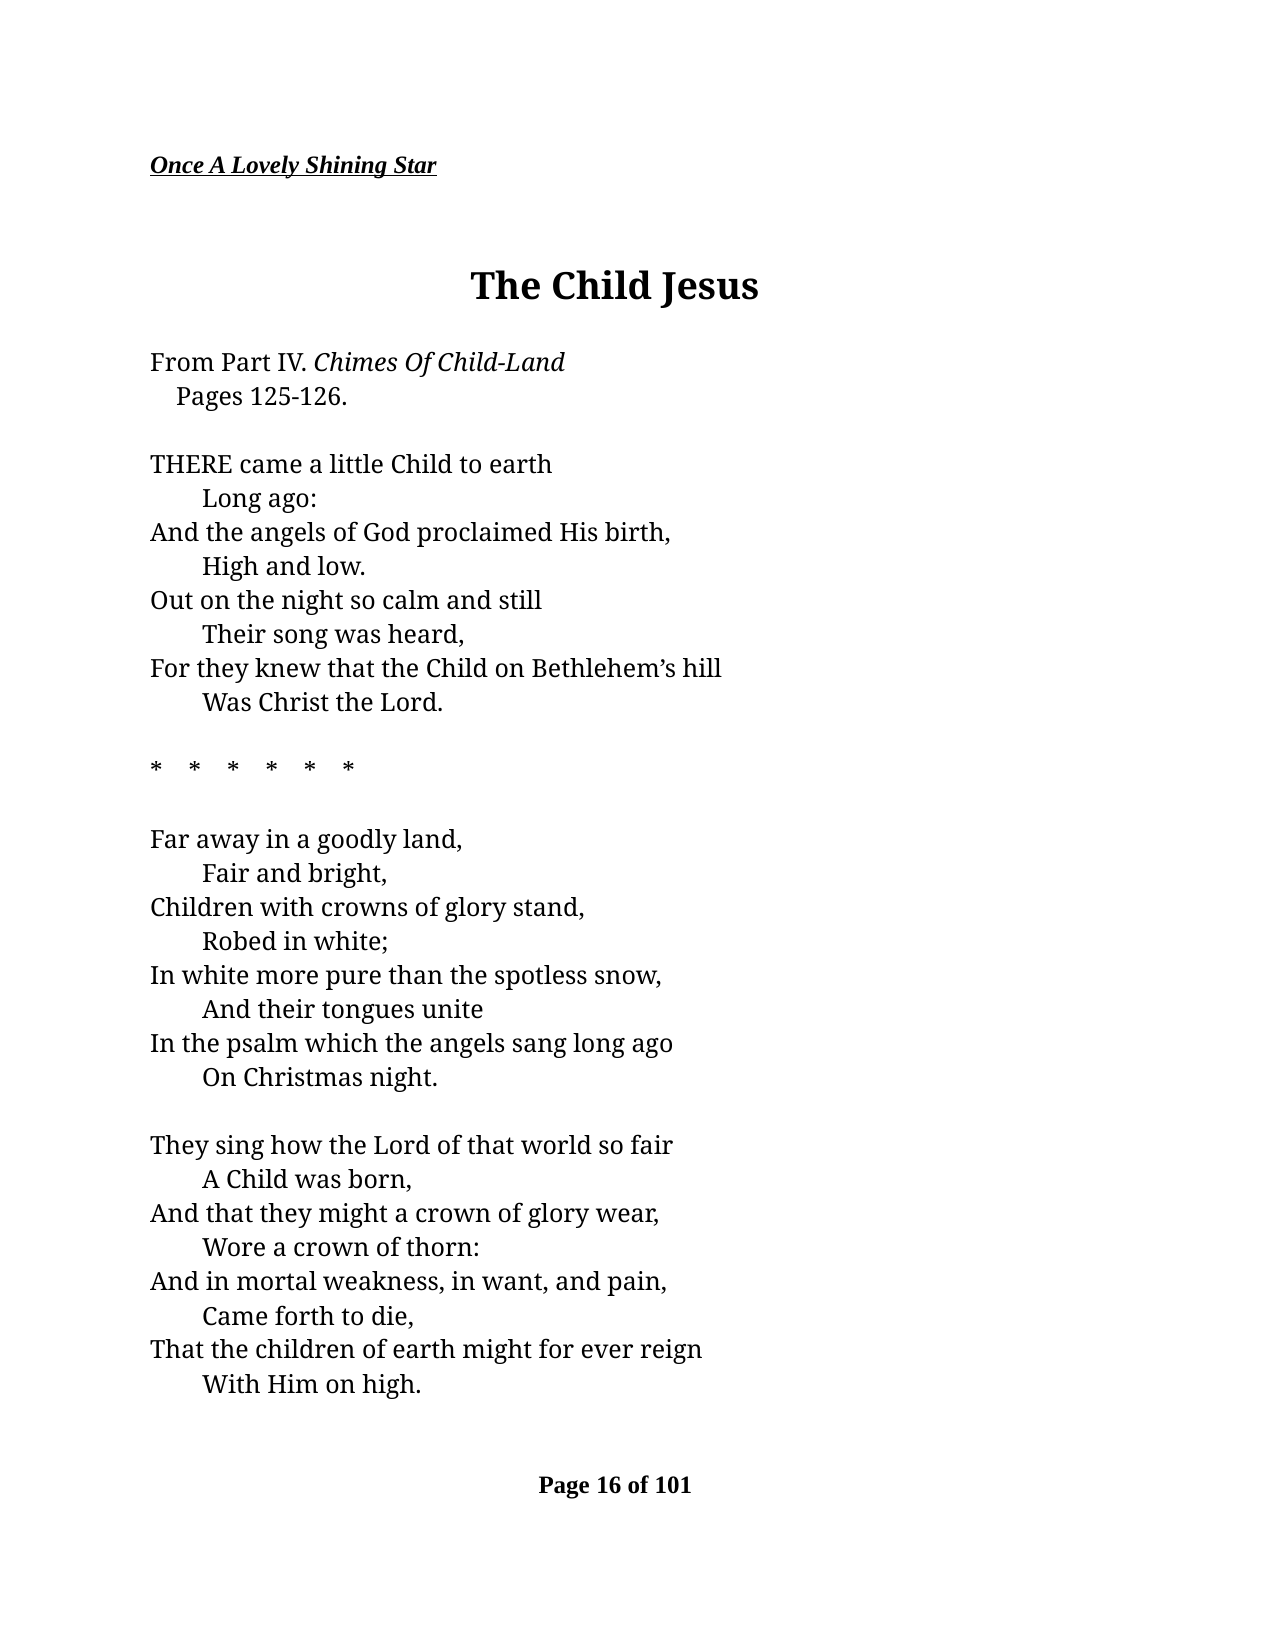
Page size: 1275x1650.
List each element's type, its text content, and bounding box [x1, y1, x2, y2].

text That the children of earth might for ever reign [150, 1332, 1080, 1366]
text In white more pure than the spotless snow, [150, 957, 1080, 992]
text And their tongues unite [150, 992, 1080, 1026]
text Their song was heard, [150, 617, 1080, 651]
text With Him on high. [150, 1366, 1080, 1400]
text Children with crowns of glory stand, [150, 889, 1080, 923]
text For they knew that the Child on Bethlehem’s hill [150, 651, 1080, 685]
text From Part IV. Chimes Of Child-Land [150, 344, 1080, 378]
text And the angels of God proclaimed His birth, [150, 515, 1080, 549]
text And that they might a crown of glory wear, [150, 1196, 1080, 1230]
text Pages 125-126. [150, 378, 1080, 412]
text Out on the night so calm and still [150, 583, 1080, 617]
text Long ago: [150, 481, 1080, 515]
text A Child was born, [150, 1162, 1080, 1196]
text Was Christ the Lord. [150, 685, 1080, 719]
text Robed in white; [150, 923, 1080, 957]
text High and low. [150, 549, 1080, 583]
text The Child Jesus [150, 259, 1080, 310]
text In the psalm which the angels sang long ago [150, 1026, 1080, 1060]
text Wore a crown of thorn: [150, 1230, 1080, 1264]
text They sing how the Lord of that world so fair [150, 1128, 1080, 1162]
text And in mortal weakness, in want, and pain, [150, 1264, 1080, 1298]
text THERE came a little Child to earth [150, 447, 1080, 481]
text * * * * * * [150, 753, 1080, 787]
text Far away in a goodly land, [150, 821, 1080, 855]
text Came forth to die, [150, 1298, 1080, 1332]
text On Christmas night. [150, 1060, 1080, 1094]
text Fair and bright, [150, 855, 1080, 889]
